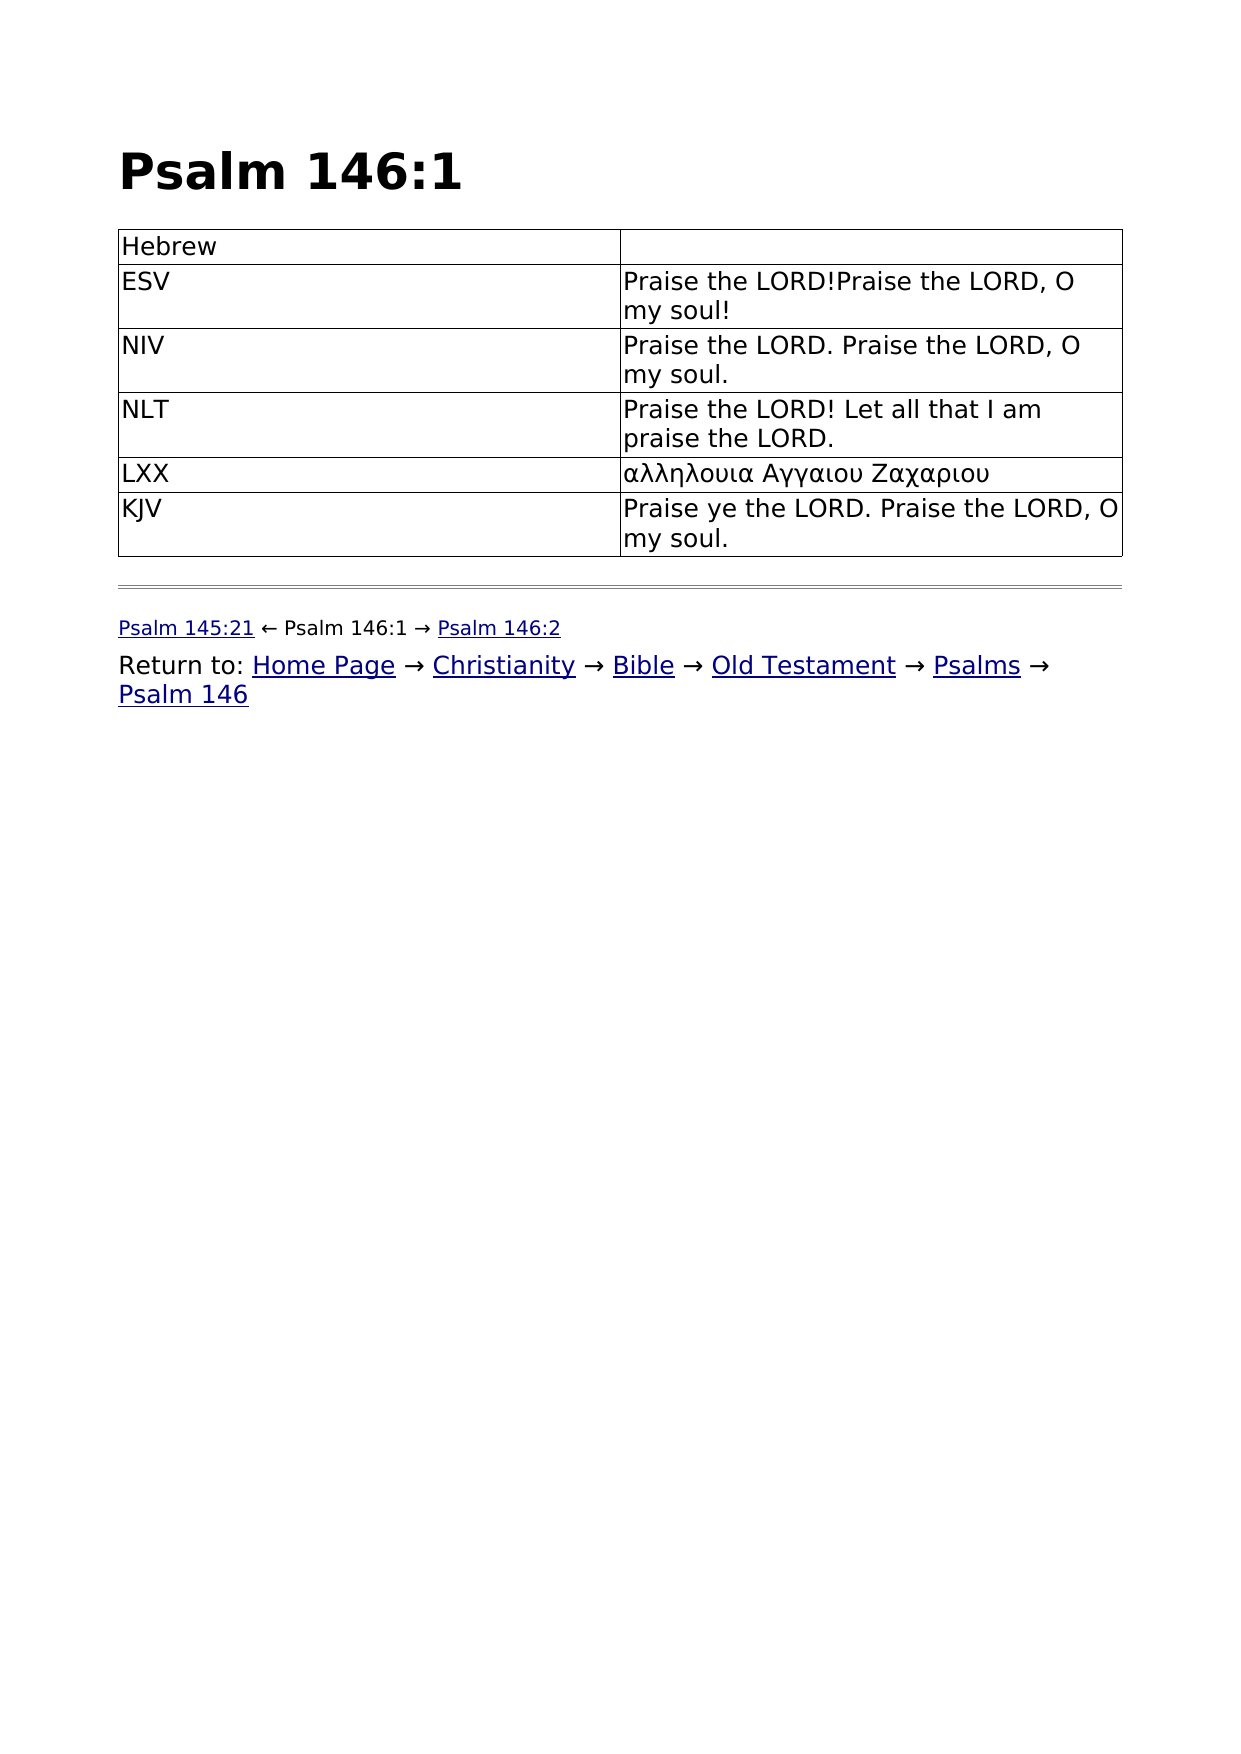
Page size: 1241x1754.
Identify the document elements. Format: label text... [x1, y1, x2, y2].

table_cell NLT [119, 393, 620, 457]
subtitle Psalm 146:1 [118, 143, 1122, 201]
text Return to: Home Page → Christianity → Bible → Old Testament → Psalms → Psalm 146 [118, 651, 1122, 709]
table_cell KJV [119, 493, 620, 556]
table_cell ESV [119, 265, 620, 328]
table_cell LXX [119, 458, 620, 492]
table_cell αλληλουια Αγγαιου Ζαχαριου [621, 458, 1122, 492]
table_cell Praise ye the LORD. Praise the LORD, O my soul. [621, 493, 1122, 556]
table_cell Praise the LORD!Praise the LORD, O my soul! [621, 265, 1122, 328]
table_header [621, 230, 1122, 264]
table_cell Praise the LORD. Praise the LORD, O my soul. [621, 329, 1122, 392]
table_cell Praise the LORD! Let all that I am praise the LORD. [621, 393, 1122, 457]
text Psalm 145:21 ← Psalm 146:1 → Psalm 146:2 [118, 617, 1122, 651]
table_header Hebrew [119, 230, 620, 264]
table_cell NIV [119, 329, 620, 392]
